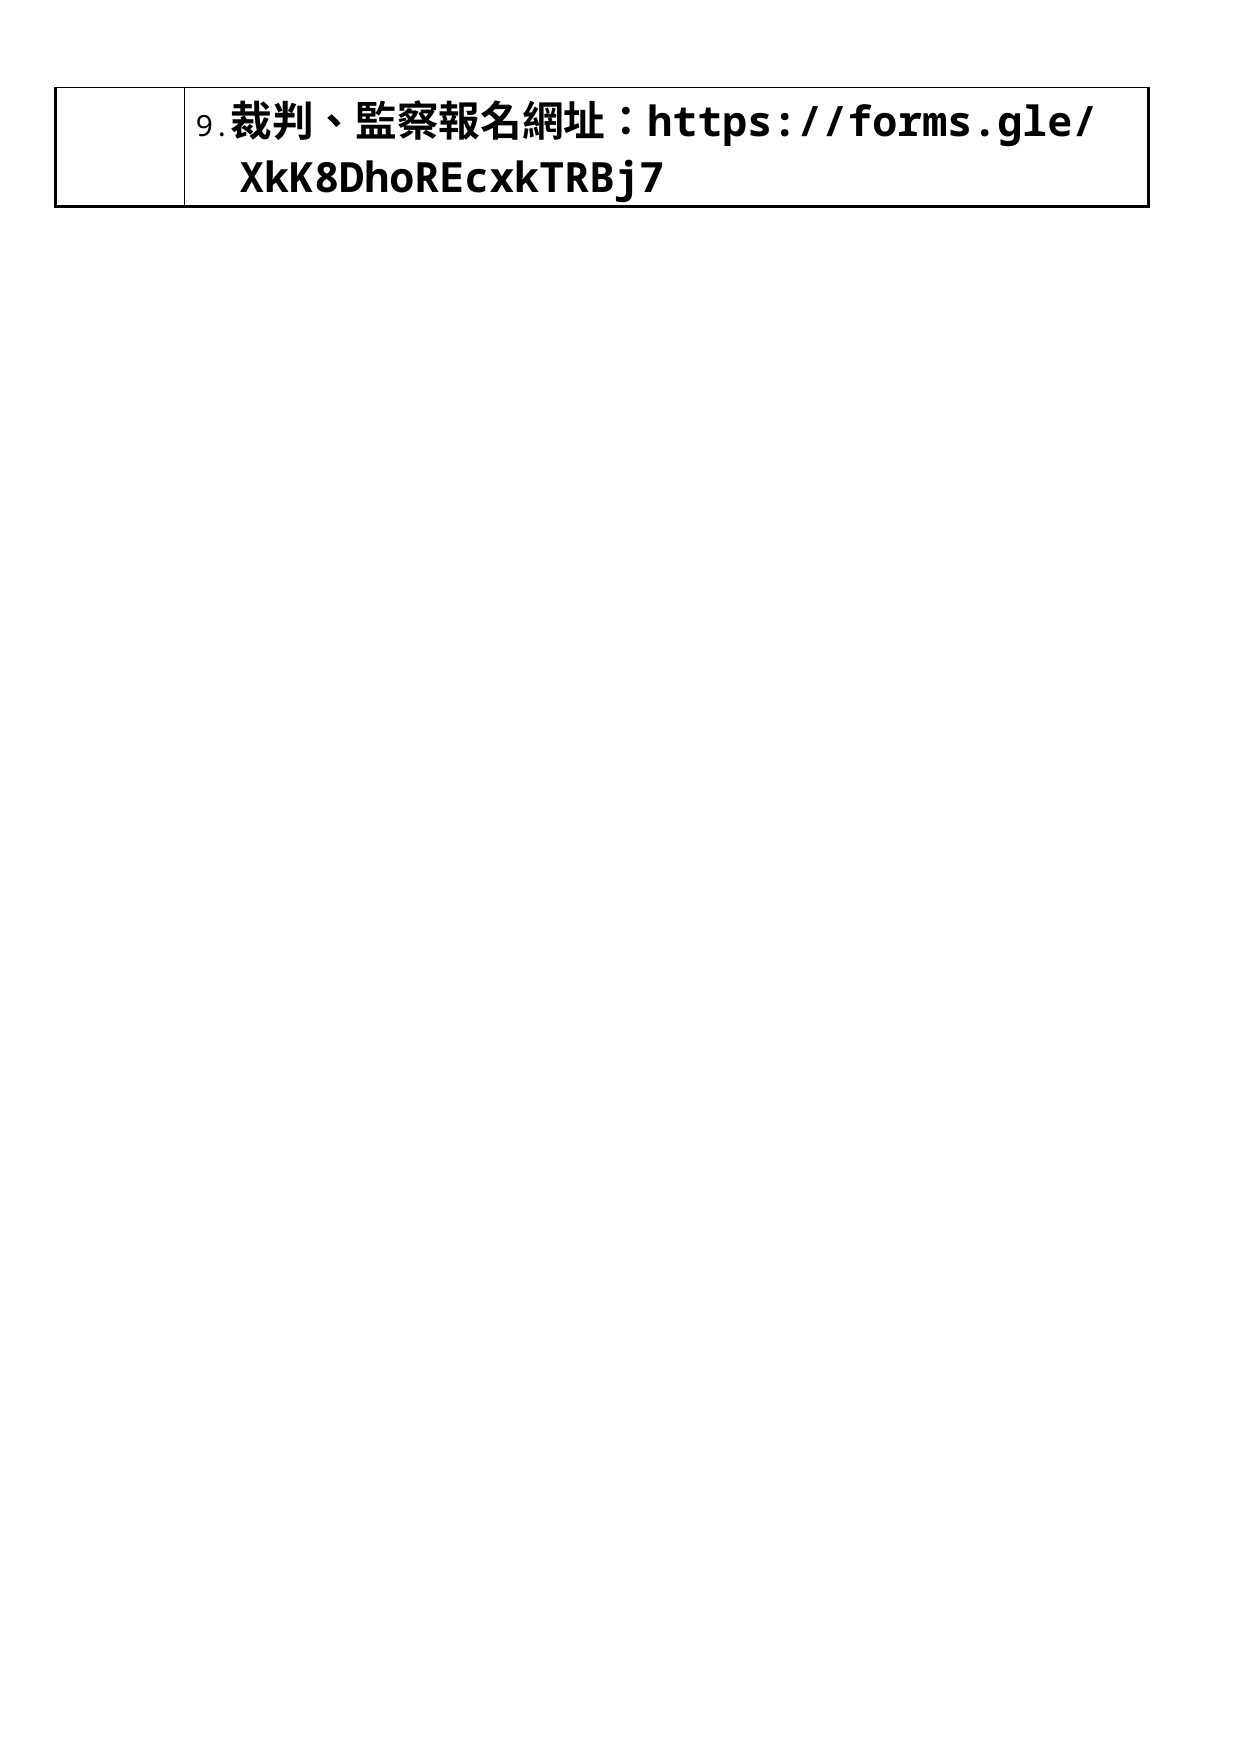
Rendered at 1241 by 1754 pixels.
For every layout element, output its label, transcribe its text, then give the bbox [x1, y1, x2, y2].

table_cell 9.裁判、監察報名網址：https://forms.gle/XkK8DhoREcxkTRBj7 [185, 88, 1147, 205]
table_cell [57, 88, 184, 205]
